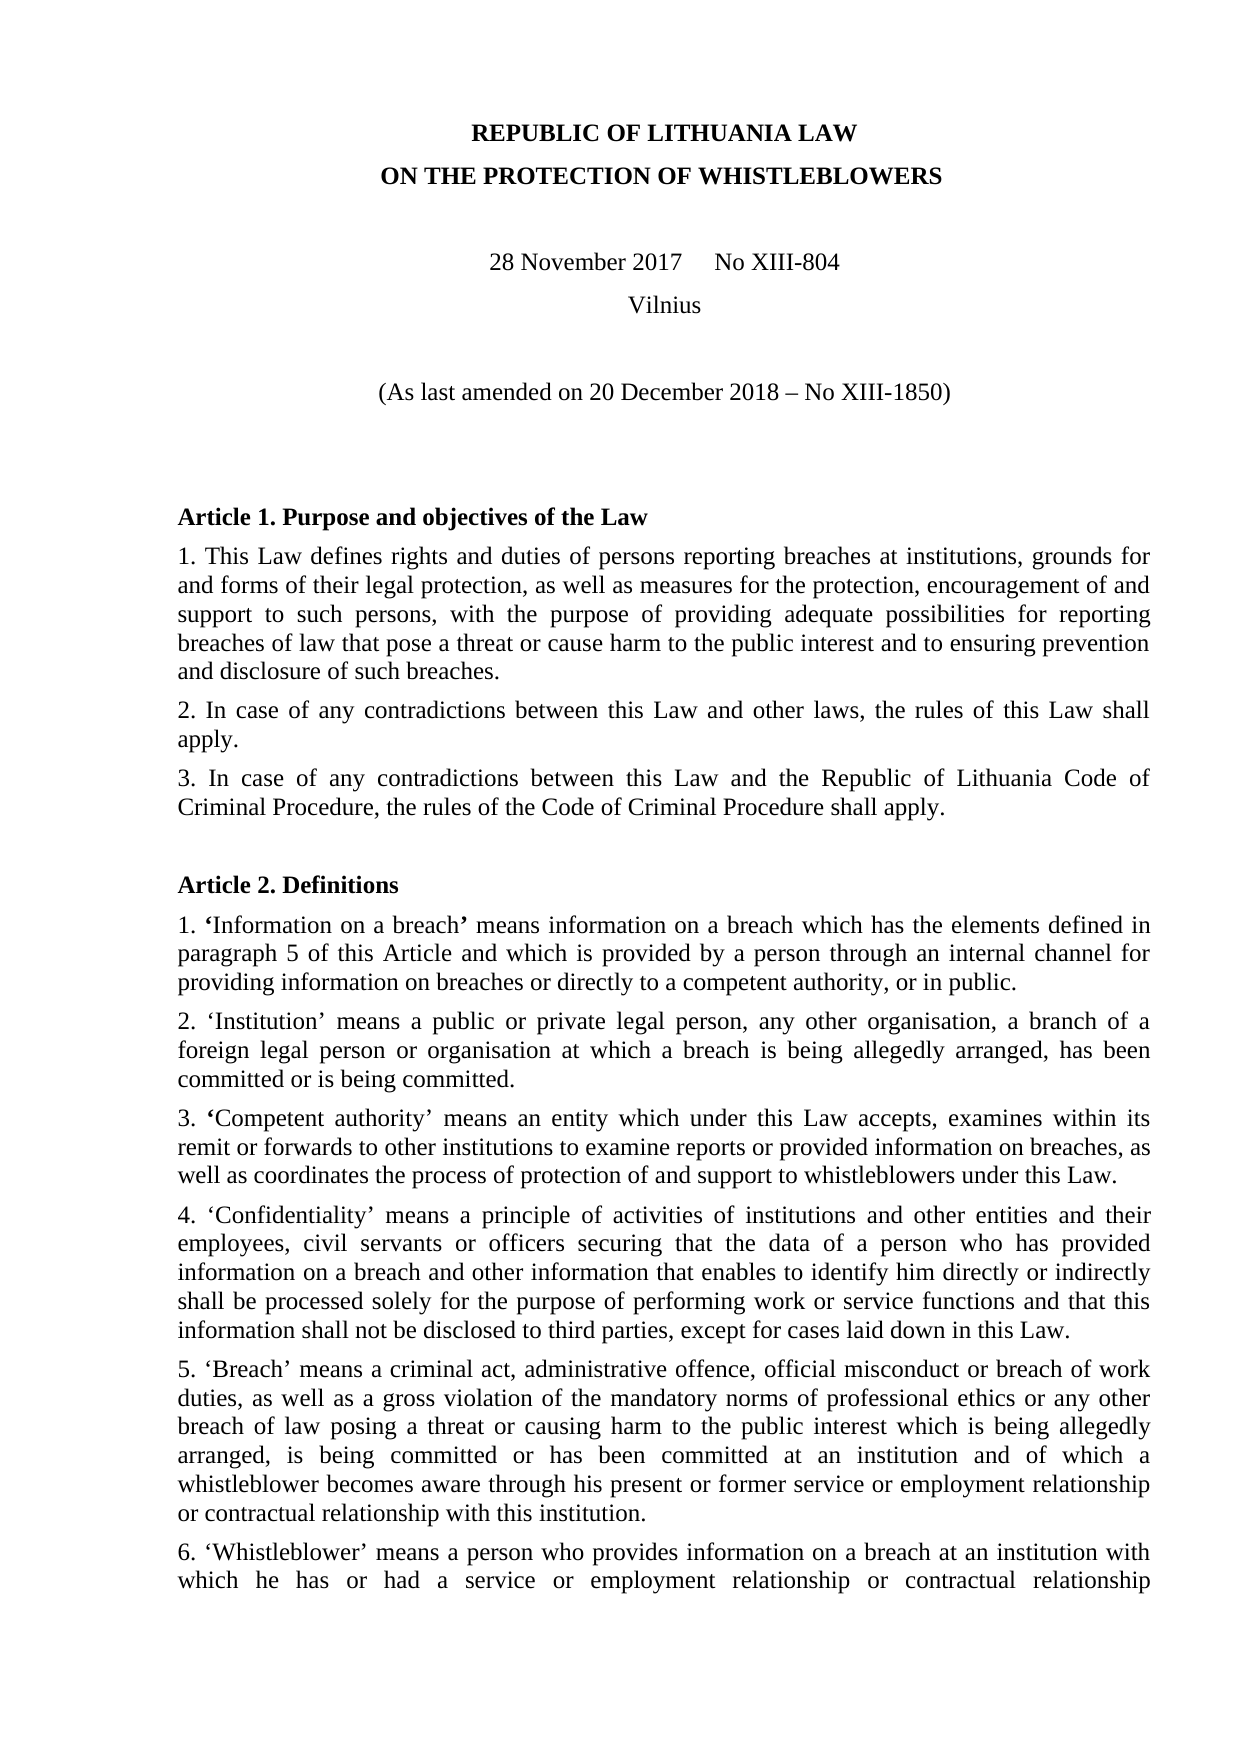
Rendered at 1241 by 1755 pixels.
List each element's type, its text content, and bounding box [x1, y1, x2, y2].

text 4. ‘Confidentiality’ means a principle of activities of institutions and other entities and their employees, civil servants or officers securing that the data of a person who has provided information on a breach and other information that enables to identify him directly or indirectly shall be processed solely for the purpose of performing work or service functions and that this information shall not be disclosed to third parties, except for cases laid down in this Law. [177, 1200, 1152, 1343]
text 2. ‘Institution’ means a public or private legal person, any other organisation, a branch of a foreign legal person or organisation at which a breach is being allegedly arranged, has been committed or is being committed. [177, 1006, 1152, 1093]
text 28 November 2017 No XIII-804 [177, 247, 1152, 276]
text 1. This Law defines rights and duties of persons reporting breaches at institutions, grounds for and forms of their legal protection, as well as measures for the protection, encouragement of and support to such persons, with the purpose of providing adequate possibilities for reporting breaches of law that pose a threat or cause harm to the public interest and to ensuring prevention and disclosure of such breaches. [177, 541, 1152, 685]
text 6. ‘Whistleblower’ means a person who provides information on a breach at an institution with which he has or had a service or employment relationship or contractual relationship [177, 1537, 1152, 1594]
text ON THE PROTECTION OF WHISTLEBLOWERS [177, 161, 1152, 190]
text (As last amended on 20 December 2018 – No XIII-1850) [177, 377, 1152, 406]
text Vilnius [177, 291, 1152, 319]
text Article 1. Purpose and objectives of the Law [177, 502, 1152, 531]
text 3. In case of any contradictions between this Law and the Republic of Lithuania Code of Criminal Procedure, the rules of the Code of Criminal Procedure shall apply. [177, 763, 1152, 821]
text 5. ‘Breach’ means a criminal act, administrative offence, official misconduct or breach of work duties, as well as a gross violation of the mandatory norms of professional ethics or any other breach of law posing a threat or causing harm to the public interest which is being allegedly arranged, is being committed or has been committed at an institution and of which a whistleblower becomes aware through his present or former service or employment relationship or contractual relationship with this institution. [177, 1354, 1152, 1526]
text 2. In case of any contradictions between this Law and other laws, the rules of this Law shall apply. [177, 696, 1152, 753]
text 1. ‘Information on a breach’ means information on a breach which has the elements defined in paragraph 5 of this Article and which is provided by a person through an internal channel for providing information on breaches or directly to a competent authority, or in public. [177, 910, 1152, 996]
text REPUBLIC OF LITHUANIA LAW [177, 118, 1152, 147]
text 3. ‘Competent authority’ means an entity which under this Law accepts, examines within its remit or forwards to other institutions to examine reports or provided information on breaches, as well as coordinates the process of protection of and support to whistleblowers under this Law. [177, 1103, 1152, 1189]
text Article 2. Definitions [177, 871, 1152, 899]
